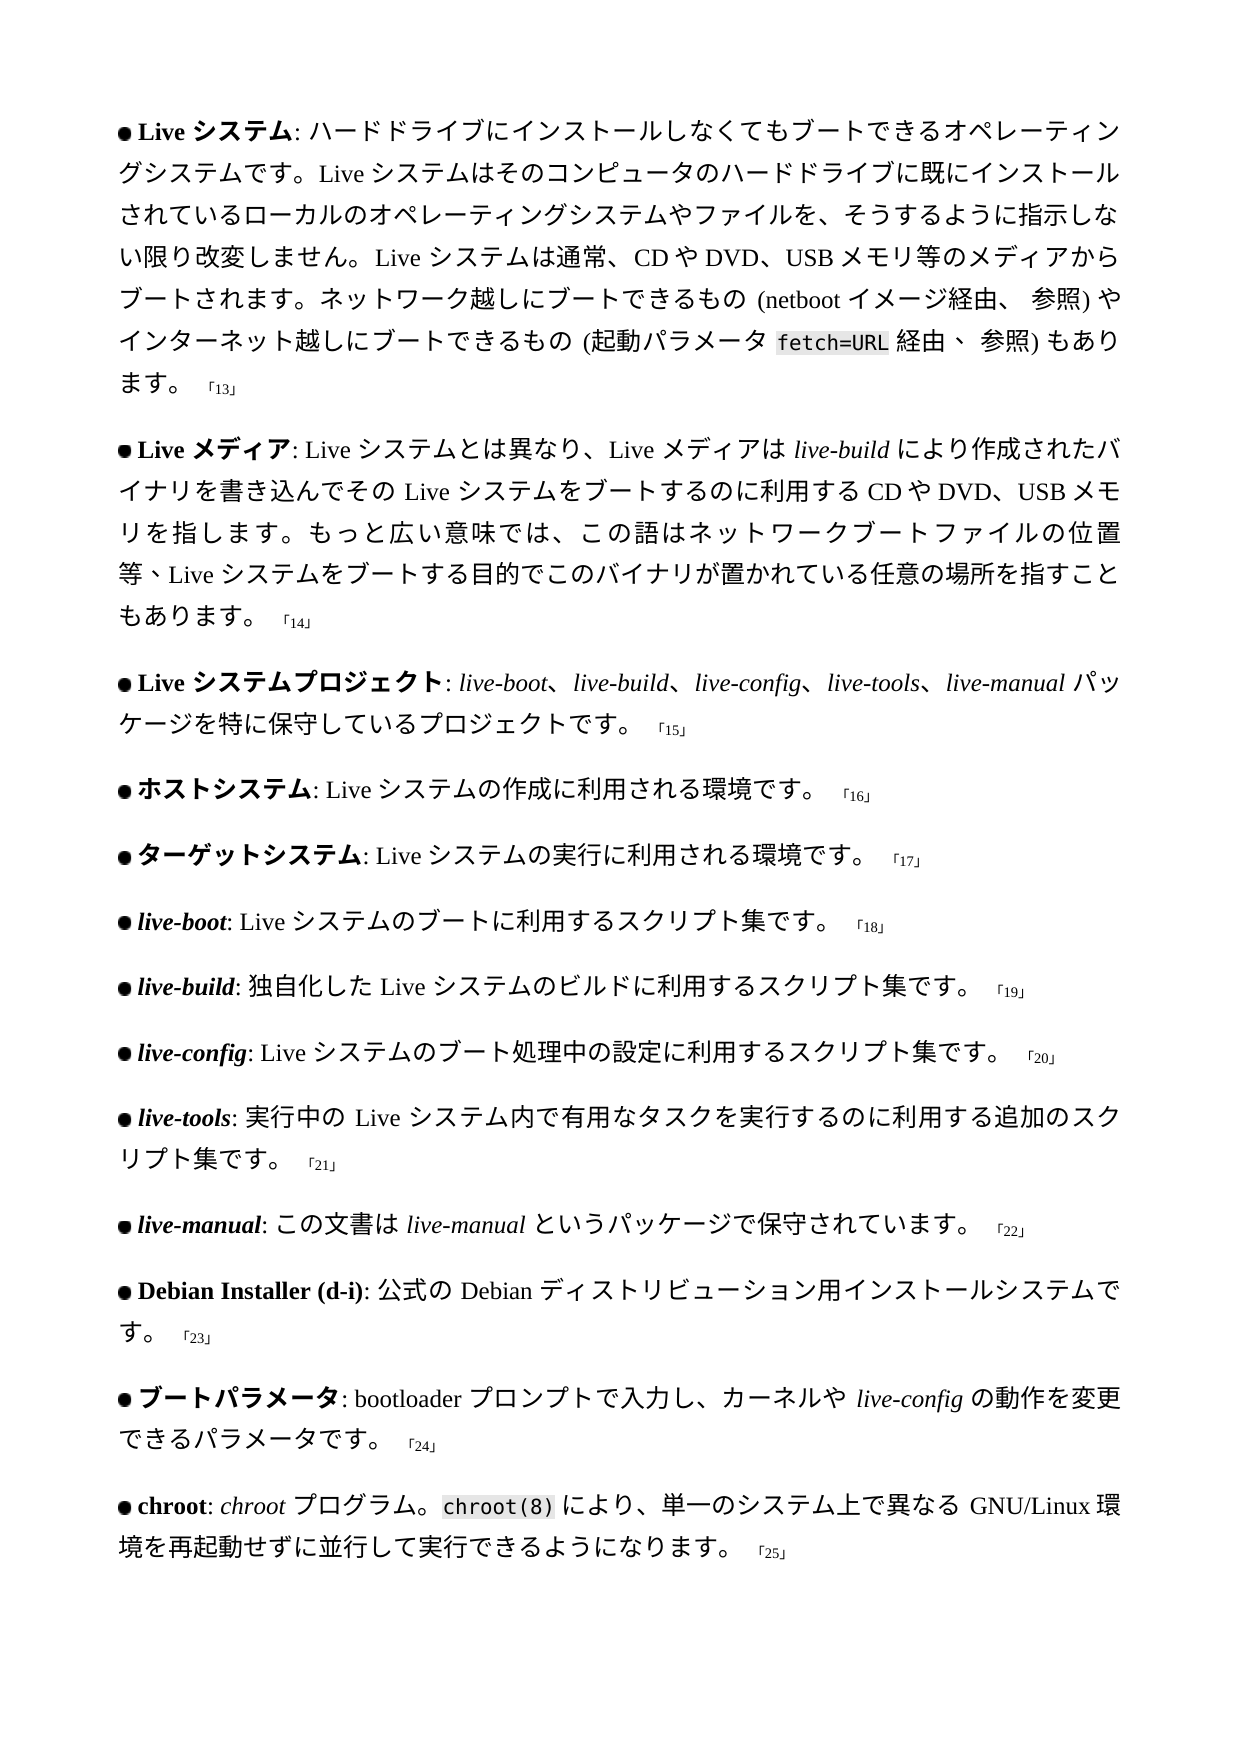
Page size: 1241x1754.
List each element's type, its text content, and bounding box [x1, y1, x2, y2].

picture [118, 982, 132, 996]
picture [118, 916, 132, 930]
text Live システム: ハードドライブにインストールしなくてもブートできるオペレーティングシステムです。Live システムはそのコンピュータのハードドライブに既にインストールされているローカルのオペレーティングシステムやファイルを、そうするように指示しない限り改変しません。Live システムは通常、CDやDVD、USBメモリ等のメディアからブートされます。ネットワーク越しにブートできるもの (netboot イメージ経由、netboot イメージのビルド 参照) やインターネット越しにブートできるもの (起動パラメータ fetch=URL 経由、Webbooting 参照) もあります。 「13」 [118, 118, 1122, 398]
picture [118, 678, 132, 692]
text ブートパラメータ: bootloader プロンプトで入力し、カーネルや live-config の動作を変更できるパラメータです。 「24」 [118, 1384, 1122, 1454]
text live-build: 独自化した Live システムのビルドに利用するスクリプト集です。 「19」 [118, 973, 1122, 1001]
text Live メディア: Live システムとは異なり、Live メディアは live-build により作成されたバイナリを書き込んでその Live システムをブートするのに利用するCDやDVD、USBメモリを指します。もっと広い意味では、この語はネットワークブートファイルの位置等、Live システムをブートする目的でこのバイナリが置かれている任意の場所を指すこともあります。 「14」 [118, 435, 1122, 631]
text ホストシステム: Live システムの作成に利用される環境です。 「16」 [118, 776, 1122, 804]
picture [118, 1501, 132, 1515]
text chroot: chroot プログラム。chroot(8) により、単一のシステム上で異なる GNU/Linux 環境を再起動せずに並行して実行できるようになります。 「25」 [118, 1492, 1122, 1562]
text live-tools: 実行中の Live システム内で有用なタスクを実行するのに利用する追加のスクリプト集です。 「21」 [118, 1104, 1122, 1174]
picture [118, 127, 132, 141]
text live-boot: Live システムのブートに利用するスクリプト集です。 「18」 [118, 907, 1122, 935]
picture [118, 1113, 132, 1127]
text Debian Installer (d-i): 公式の Debian ディストリビューション用インストールシステムです。 「23」 [118, 1277, 1122, 1347]
text Live システムプロジェクト: live-boot、live-build、live-config、live-tools、live-manual パッケージを特に保守しているプロジェクトです。 「15」 [118, 669, 1122, 739]
text live-manual: この文書は live-manual というパッケージで保守されています。 「22」 [118, 1211, 1122, 1239]
picture [118, 851, 132, 865]
picture [118, 1047, 132, 1061]
picture [118, 1221, 132, 1234]
picture [118, 785, 132, 799]
picture [118, 1393, 132, 1407]
picture [118, 1286, 132, 1300]
picture [118, 445, 132, 458]
text live-config: Live システムのブート処理中の設定に利用するスクリプト集です。 「20」 [118, 1038, 1122, 1066]
text ターゲットシステム: Live システムの実行に利用される環境です。 「17」 [118, 842, 1122, 870]
